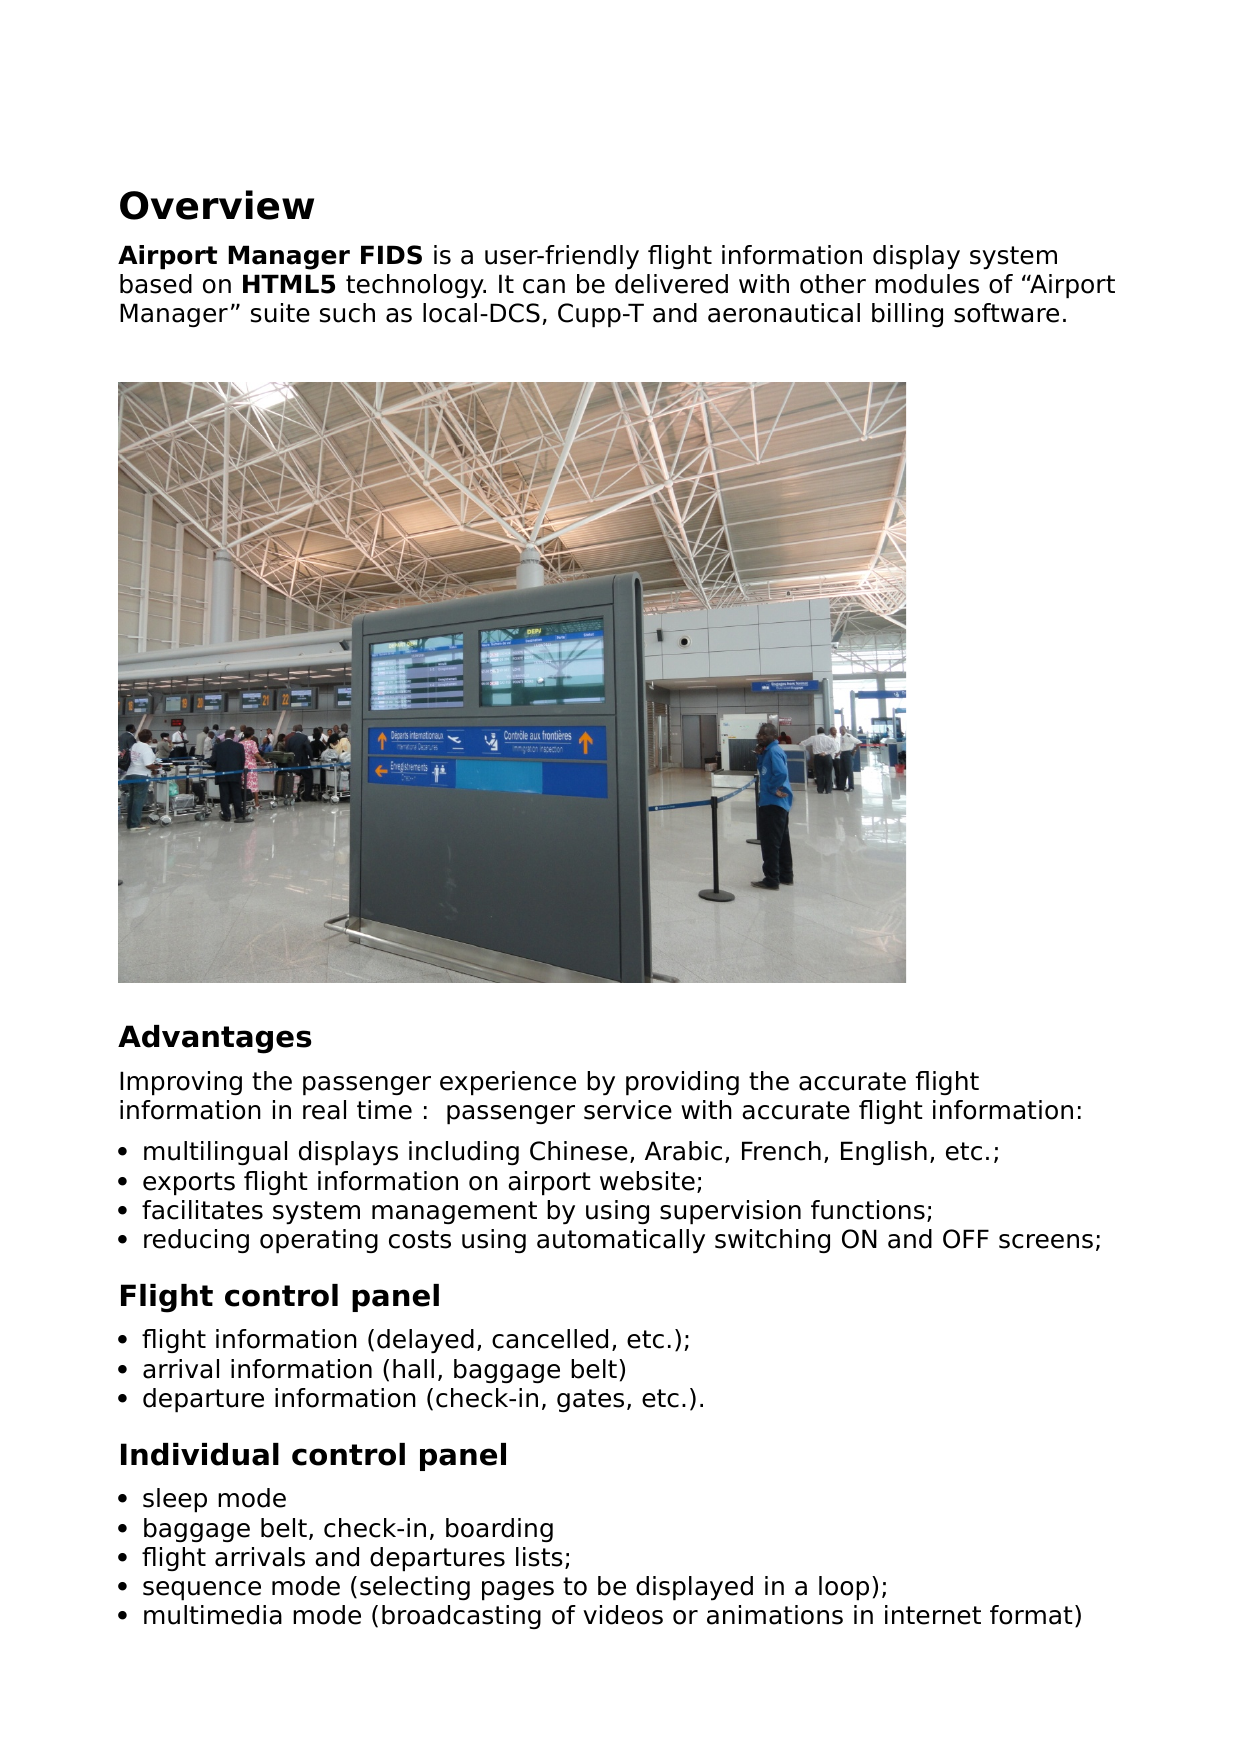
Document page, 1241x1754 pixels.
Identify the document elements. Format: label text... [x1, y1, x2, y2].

list sleep mode [118, 1484, 1122, 1514]
list multimedia mode (broadcasting of videos or animations in internet format) [118, 1601, 1122, 1630]
list multilingual displays including Chinese, Arabic, French, English, etc.; [118, 1137, 1122, 1167]
list facilitates system management by using supervision functions; [118, 1196, 1122, 1225]
subtitle Flight control panel [118, 1279, 1122, 1313]
text Airport Manager FIDS is a user-friendly flight information display system based on HTML5 technology. It can be delivered with other modules of “Airport Manager” suite such as local-DCS, Cupp-T and aeronautical billing software. [118, 241, 1122, 328]
list reducing operating costs using automatically switching ON and OFF screens; [118, 1225, 1122, 1254]
list baggage belt, check-in, boarding [118, 1514, 1122, 1543]
subtitle Advantages [118, 1020, 1122, 1054]
subtitle Overview [118, 185, 1122, 228]
text Improving the passenger experience by providing the accurate flight information in real time : passenger service with accurate flight information: [118, 1067, 1122, 1125]
list flight arrivals and departures lists; [118, 1543, 1122, 1572]
list arrival information (hall, baggage belt) [118, 1355, 1122, 1384]
list sequence mode (selecting pages to be displayed in a loop); [118, 1572, 1122, 1601]
list exports flight information on airport website; [118, 1167, 1122, 1196]
list departure information (check-in, gates, etc.). [118, 1384, 1122, 1413]
subtitle Individual control panel [118, 1438, 1122, 1472]
list flight information (delayed, cancelled, etc.); [118, 1326, 1122, 1355]
